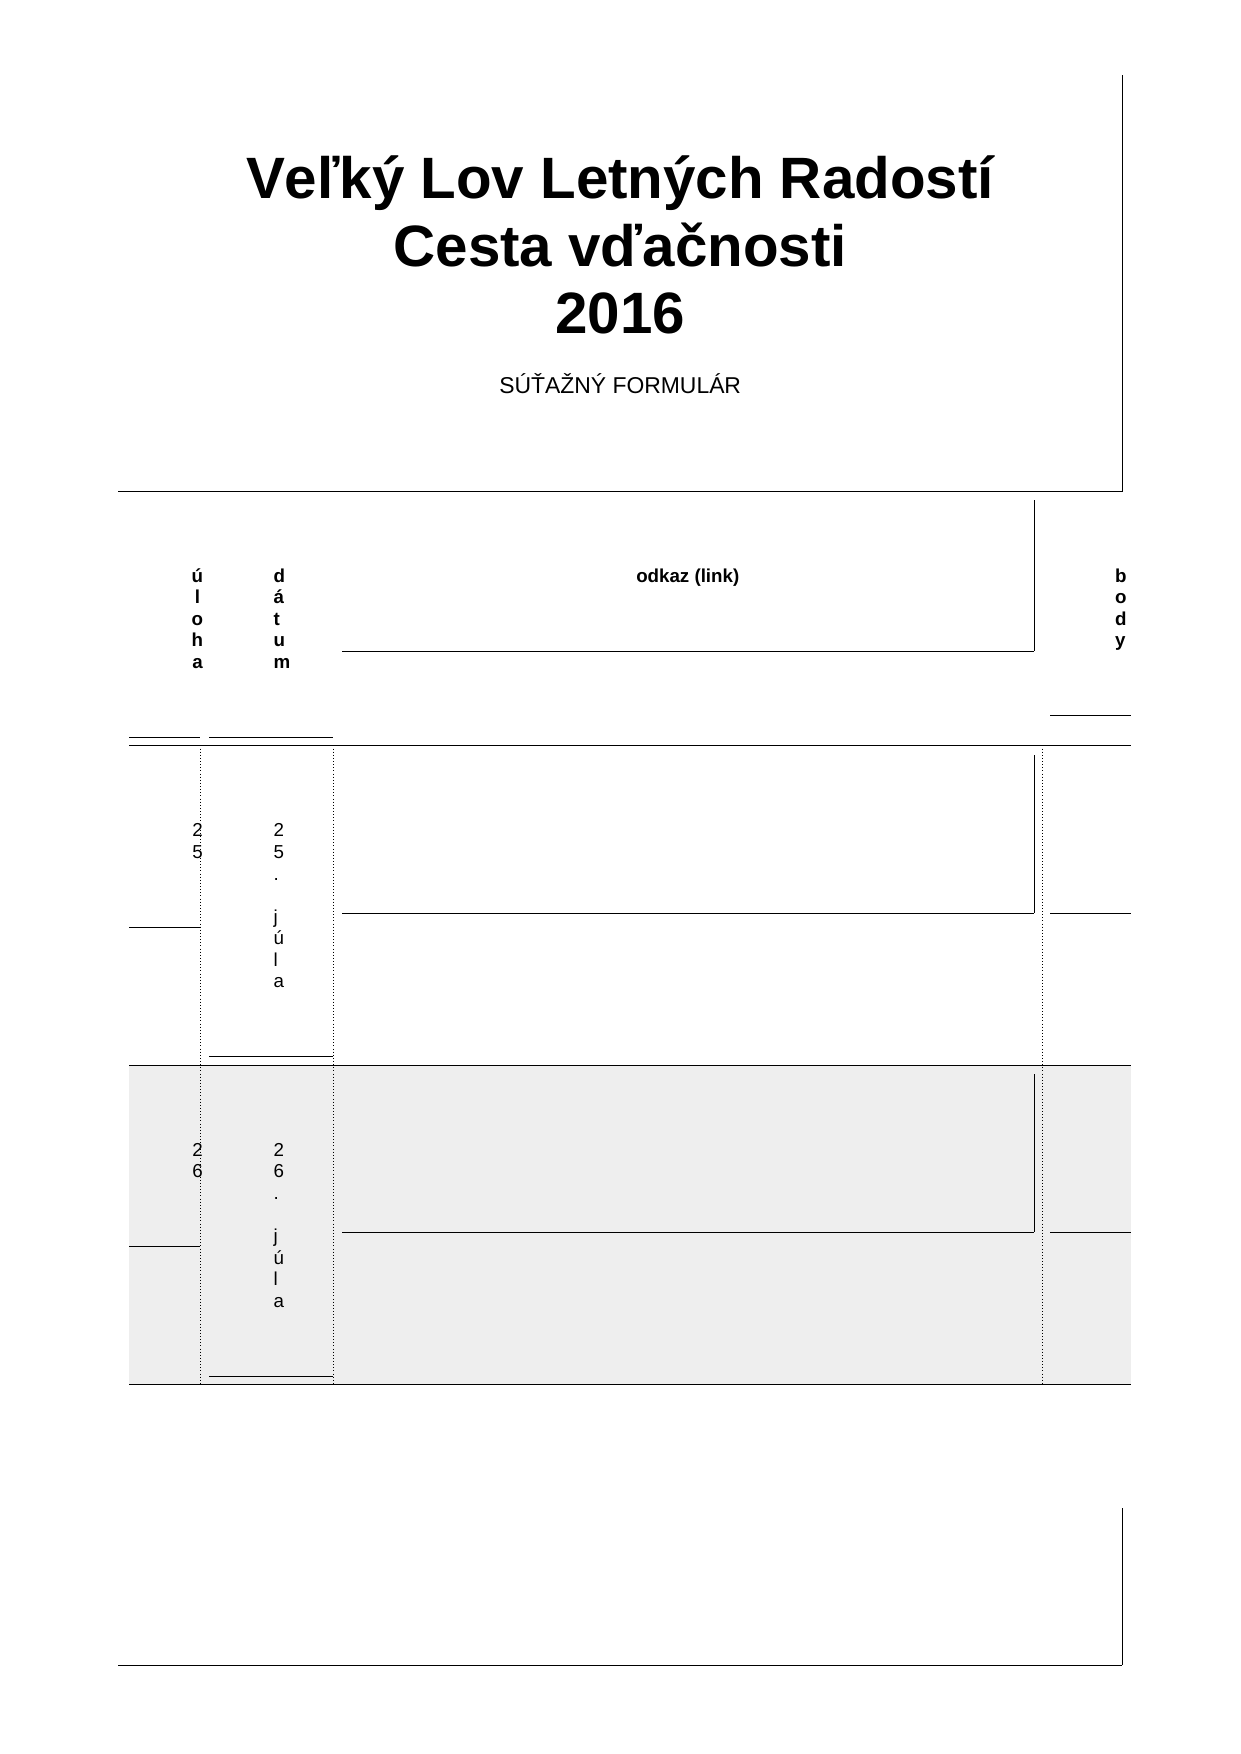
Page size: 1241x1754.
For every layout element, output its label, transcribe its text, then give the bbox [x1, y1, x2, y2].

table_cell [1042, 746, 1131, 1065]
table_cell [333, 746, 1042, 1065]
table_cell [1042, 1066, 1131, 1384]
table_header dátum [200, 492, 333, 745]
table_cell 25. júla [200, 746, 333, 1065]
table_cell [129, 1247, 200, 1384]
table_cell [333, 1066, 1042, 1384]
table_header odkaz (link) [333, 492, 1042, 745]
table_cell [129, 928, 200, 1065]
table_cell 26 [129, 1066, 200, 1246]
table_header úloha [129, 738, 200, 745]
table_cell 26. júla [200, 1066, 333, 1384]
table_cell 25 [129, 746, 200, 927]
table_header body [1042, 492, 1131, 745]
table_header úloha [129, 492, 200, 737]
